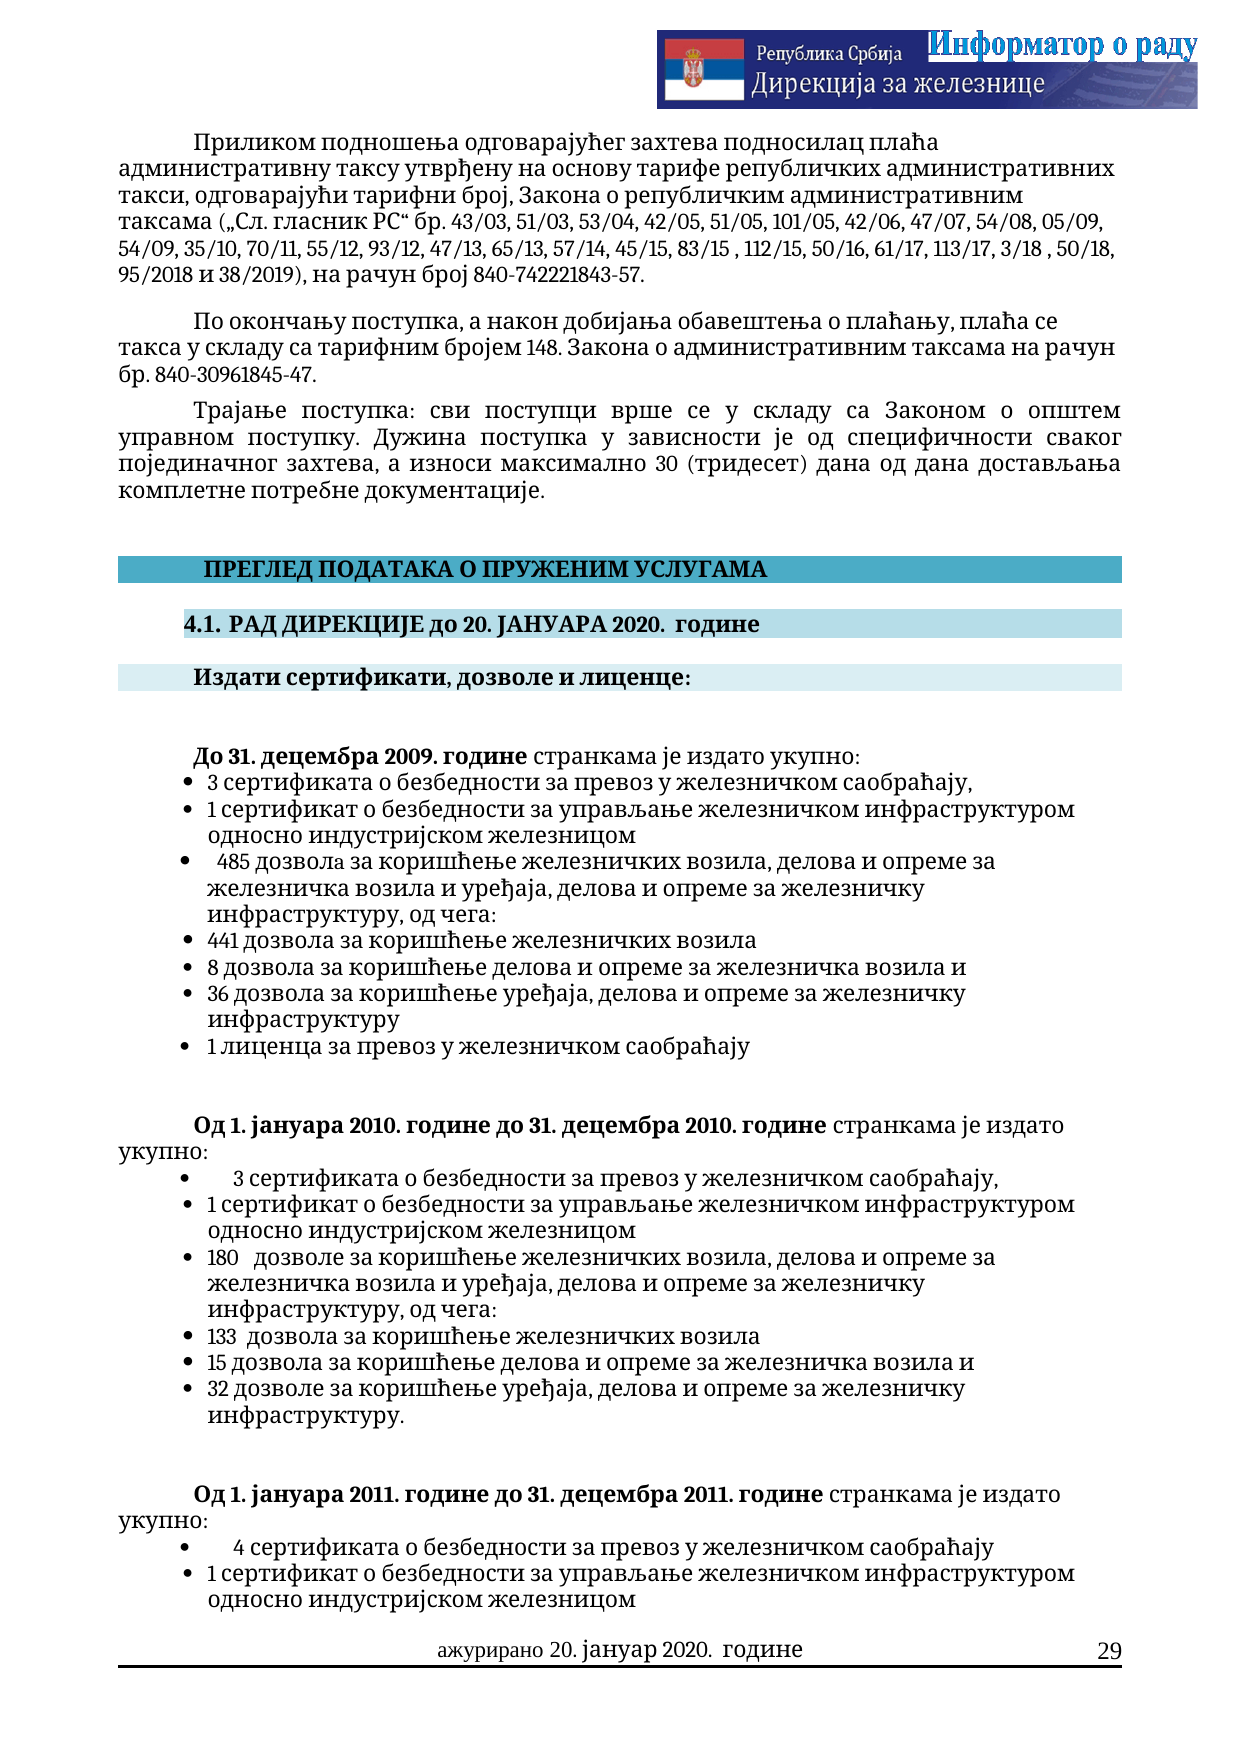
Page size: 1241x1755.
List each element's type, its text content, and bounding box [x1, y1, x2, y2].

subtitle ПРЕГЛЕД ПОДАТАКА О ПРУЖЕНИМ УСЛУГАМА [118, 556, 1122, 583]
list 36 дозвола за коришћење уређаја, делова и опреме за железничку инфраструктуру [183, 981, 1122, 1033]
list 485 дозволa за коришћење железничких возила, делова и опреме за железничка возила и уређаја, делова и опреме за железничку инфраструктуру, од чега: [181, 849, 1122, 928]
text До 31. децембра 2009. године странкама је издато укупно: [118, 744, 1122, 770]
list 3 сертификата о безбедности за превоз у железничком саобраћају, [183, 770, 1122, 796]
list 180 дозволе за коришћење железничких возила, делова и опреме за железничка возила и уређаја, делова и опреме за железничку инфраструктуру, од чега: [183, 1244, 1122, 1323]
list 133 дозвола за коришћење железничких возила [183, 1323, 1122, 1350]
text Трајање поступка: сви поступци врше се у складу са Законом о општем управном поступку. Дужина поступка у зависности је од специфичности сваког појединачног захтева, а износи максимално 30 (тридесет) дана од дана достављања комплетне потребне документације. [118, 398, 1122, 504]
list 3 сертификата о безбедности за превоз у железничком саобраћају, [181, 1165, 1122, 1192]
list 1 сертификат о безбедности за управљање железничком инфраструктуром односно индустријском железницом [183, 796, 1122, 849]
text Од 1. јануара 2010. године до 31. децембра 2010. године странкама је издато укупно: [118, 1113, 1122, 1165]
text Од 1. јануара 2011. године до 31. децембра 2011. године странкама је издато укупно: [118, 1482, 1122, 1534]
text По окончању поступка, а након добијања обавештења о плаћању, плаћа се такса у складу са тарифним бројем 148. Закона о административним таксама на рачун бр. 840-30961845-47. [118, 309, 1122, 388]
list 1 сертификат о безбедности за управљање железничком инфраструктуром односно индустријском железницом [183, 1561, 1122, 1613]
list 4 сертификата о безбедности за превоз у железничком саобраћају [181, 1534, 1122, 1561]
list 441 дозвола за коришћење железничких возила [183, 928, 1122, 954]
subtitle Издати сертификати, дозволе и лиценце: [118, 664, 1122, 691]
list 1 сертификат о безбедности за управљање железничком инфраструктуром односно индустријском железницом [183, 1192, 1122, 1244]
list 1 лиценца за превоз у железничком саобраћају [181, 1033, 1122, 1060]
list 32 дозволе за коришћење уређаја, делова и опреме за железничку инфраструктуру. [183, 1376, 1122, 1429]
list 8 дозвола за коришћење делова и опреме за железничка возила и [183, 954, 1122, 981]
subtitle РАД ДИРЕКЦИЈЕ до 20. Јануара 2020. године [184, 609, 1122, 638]
list 15 дозвола за коришћење делова и опреме за железничка возила и [183, 1350, 1122, 1376]
text Приликом подношења одговарајућег захтева подносилац плаћа административну таксу утврђену на основу тарифе републичких административних такси, одговарајући тарифни број, Закона о републичким административним таксама („Сл. гласник РС“ бр. 43/03, 51/03, 53/04, 42/05, 51/05, 101/05, 42/06, 47/07, 54/08, 05/09, 54/09, 35/10, 70/11, 55/12, 93/12, 47/13, 65/13, 57/14, 45/15, 83/15 , 112/15, 50/16, 61/17, 113/17, 3/18 , 50/18, 95/2018 и 38/2019), на рачун број 840-742221843-57. [118, 130, 1122, 288]
